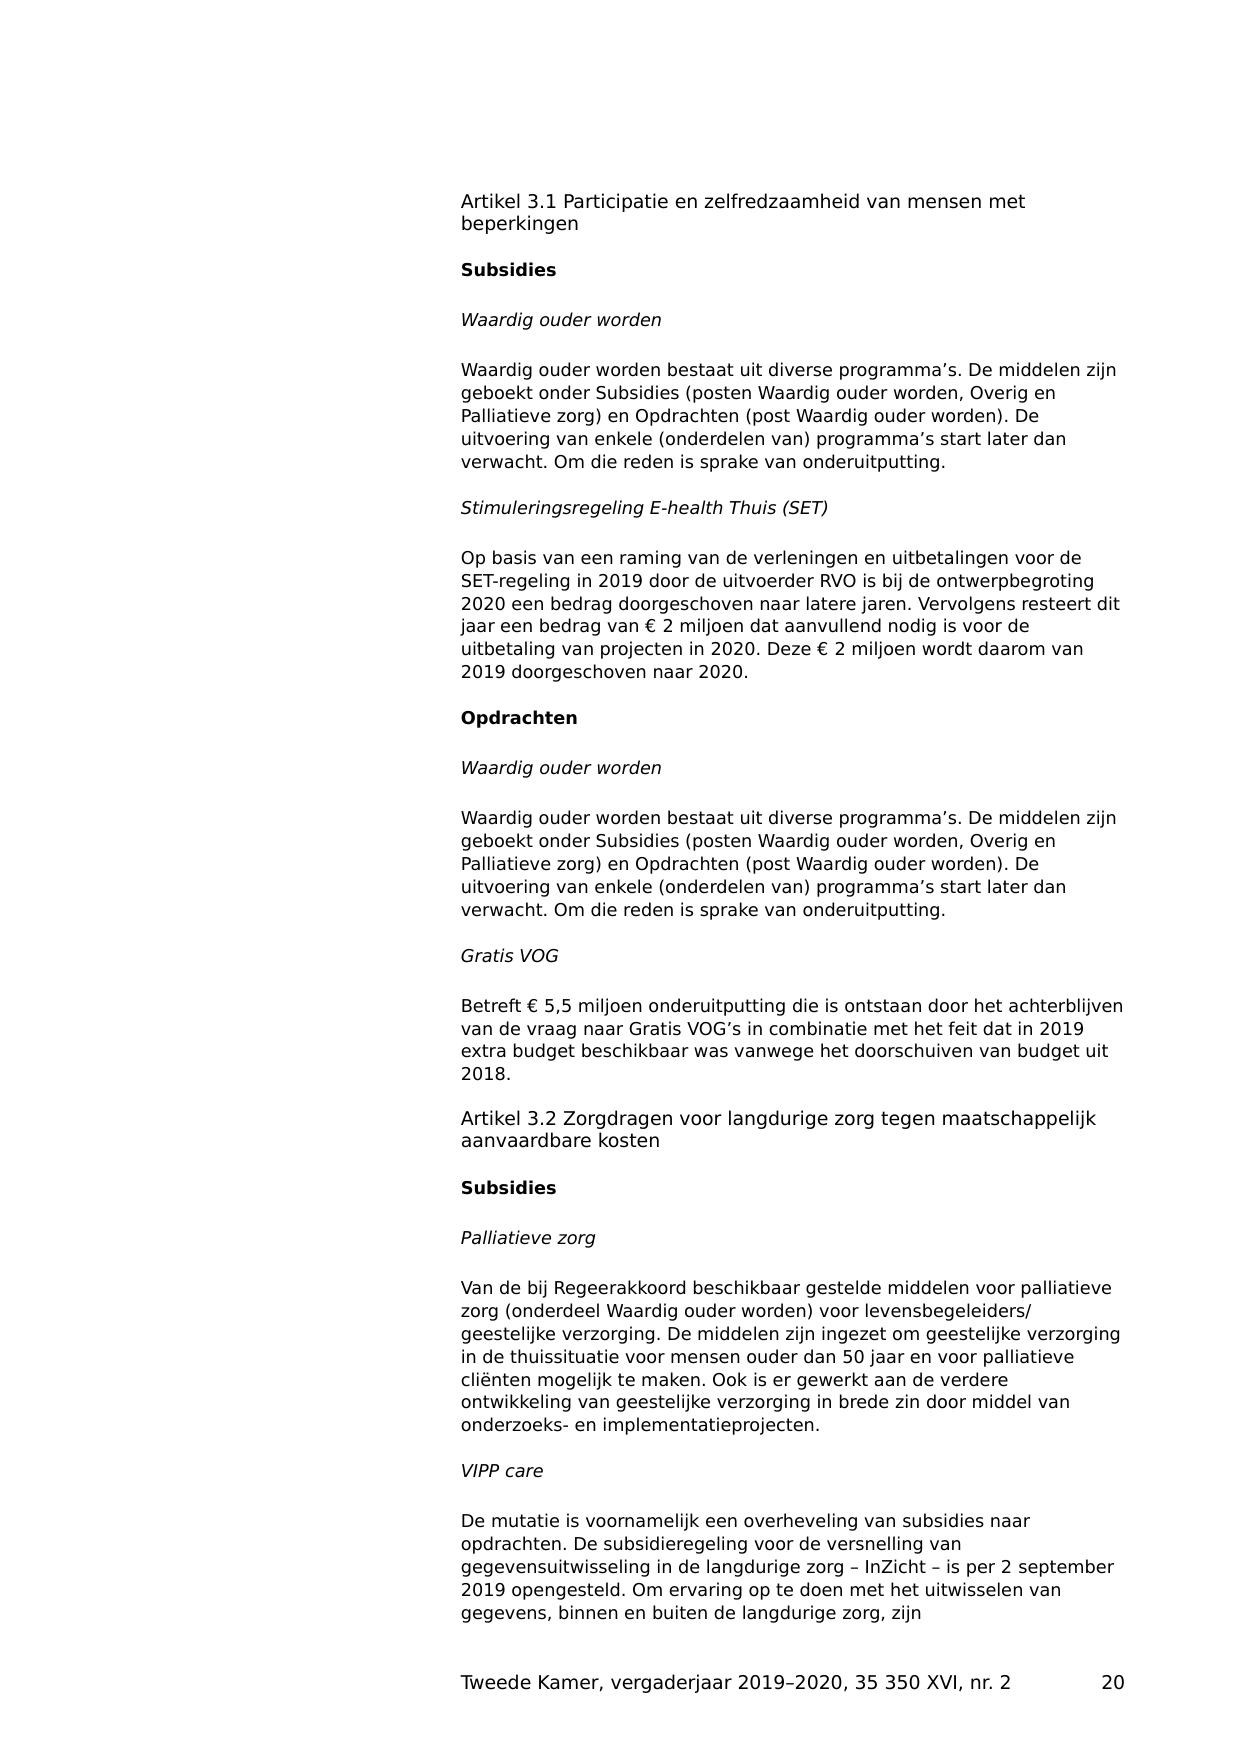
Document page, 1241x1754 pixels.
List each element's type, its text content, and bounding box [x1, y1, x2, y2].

text Betreft € 5,5 miljoen onderuitputting die is ontstaan door het achterblijven van de vraag naar Gratis VOG’s in combinatie met het feit dat in 2019 extra budget beschikbaar was vanwege het doorschuiven van budget uit 2018. [461, 994, 1125, 1085]
text Subsidies [461, 258, 1125, 281]
text Waardig ouder worden bestaat uit diverse programma’s. De middelen zijn geboekt onder Subsidies (posten Waardig ouder worden, Overig en Palliatieve zorg) en Opdrachten (post Waardig ouder worden). De uitvoering van enkele (onderdelen van) programma’s start later dan verwacht. Om die reden is sprake van onderuitputting. [461, 358, 1125, 473]
title Artikel 3.1 Participatie en zelfredzaamheid van mensen met beperkingen [461, 191, 1125, 235]
title Artikel 3.2 Zorgdragen voor langdurige zorg tegen maatschappelijk aanvaardbare kosten [461, 1108, 1125, 1152]
text Waardig ouder worden [461, 756, 1125, 779]
text Van de bij Regeerakkoord beschikbaar gestelde middelen voor palliatieve zorg (onderdeel Waardig ouder worden) voor levensbegeleiders/ geestelijke verzorging. De middelen zijn ingezet om geestelijke verzorging in de thuissituatie voor mensen ouder dan 50 jaar en voor palliatieve cliënten mogelijk te maken. Ook is er gewerkt aan de verdere ontwikkeling van geestelijke verzorging in brede zin door middel van onderzoeks- en implementatieprojecten. [461, 1276, 1125, 1436]
text Palliatieve zorg [461, 1226, 1125, 1249]
text Opdrachten [461, 706, 1125, 729]
text Op basis van een raming van de verleningen en uitbetalingen voor de SET-regeling in 2019 door de uitvoerder RVO is bij de ontwerpbegroting 2020 een bedrag doorgeschoven naar latere jaren. Vervolgens resteert dit jaar een bedrag van € 2 miljoen dat aanvullend nodig is voor de uitbetaling van projecten in 2020. Deze € 2 miljoen wordt daarom van 2019 doorgeschoven naar 2020. [461, 546, 1125, 683]
text De mutatie is voornamelijk een overheveling van subsidies naar opdrachten. De subsidieregeling voor de versnelling van gegevensuitwisseling in de langdurige zorg – InZicht – is per 2 september 2019 opengesteld. Om ervaring op te doen met het uitwisselen van gegevens, binnen en buiten de langdurige zorg, zijn [461, 1509, 1125, 1624]
text Subsidies [461, 1176, 1125, 1199]
text Gratis VOG [461, 944, 1125, 967]
text Waardig ouder worden [461, 308, 1125, 331]
text Stimuleringsregeling E-health Thuis (SET) [461, 496, 1125, 519]
text VIPP care [461, 1459, 1125, 1482]
text Waardig ouder worden bestaat uit diverse programma’s. De middelen zijn geboekt onder Subsidies (posten Waardig ouder worden, Overig en Palliatieve zorg) en Opdrachten (post Waardig ouder worden). De uitvoering van enkele (onderdelen van) programma’s start later dan verwacht. Om die reden is sprake van onderuitputting. [461, 806, 1125, 921]
